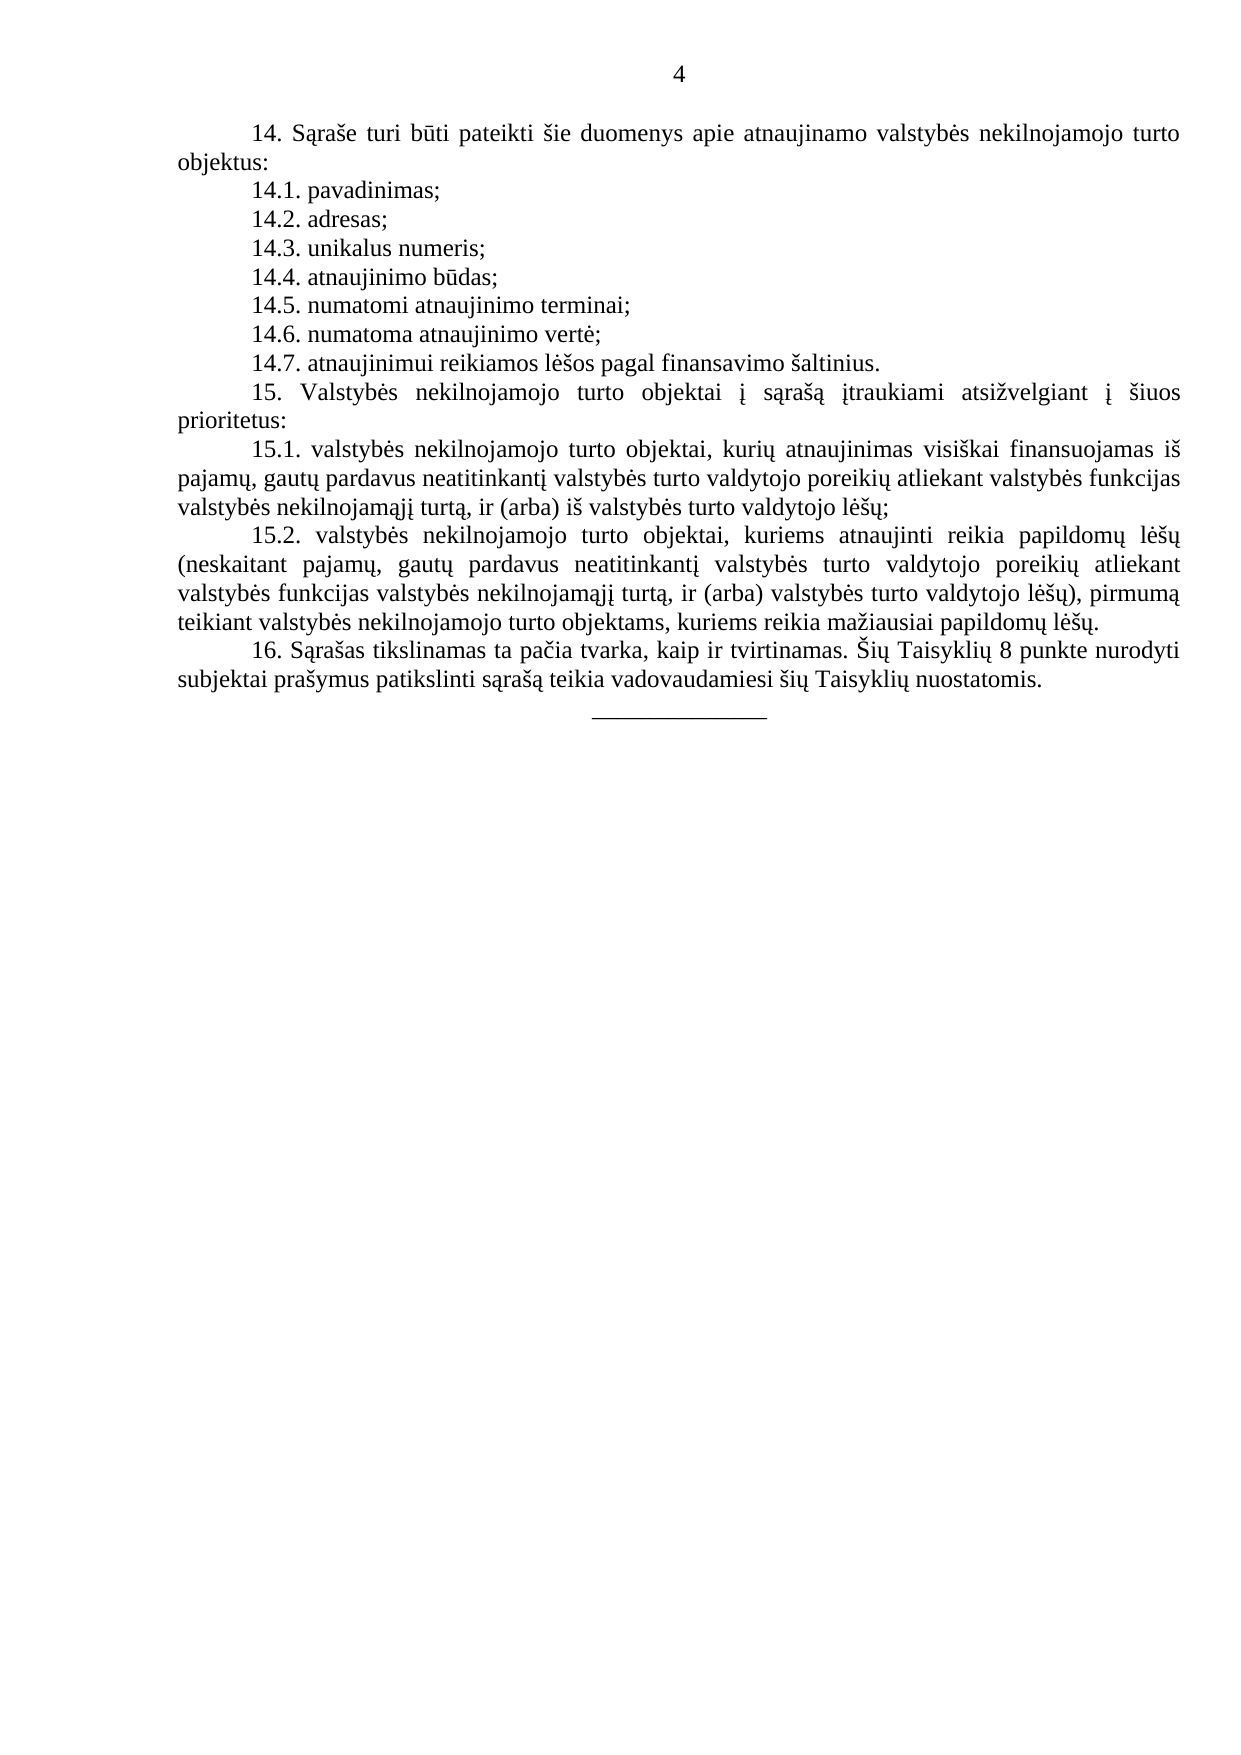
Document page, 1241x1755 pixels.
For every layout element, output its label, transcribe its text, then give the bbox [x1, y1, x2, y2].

text 16. Sąrašas tikslinamas ta pačia tvarka, kaip ir tvirtinamas. Šių Taisyklių 8 punkte nurodyti subjektai prašymus patikslinti sąrašą teikia vadovaudamiesi šių Taisyklių nuostatomis. [177, 636, 1181, 693]
text 15.2. valstybės nekilnojamojo turto objektai, kuriems atnaujinti reikia papildomų lėšų (neskaitant pajamų, gautų pardavus neatitinkantį valstybės turto valdytojo poreikių atliekant valstybės funkcijas valstybės nekilnojamąjį turtą, ir (arba) valstybės turto valdytojo lėšų), pirmumą teikiant valstybės nekilnojamojo turto objektams, kuriems reikia mažiausiai papildomų lėšų. [177, 521, 1181, 636]
text 15. Valstybės nekilnojamojo turto objektai į sąrašą įtraukiami atsižvelgiant į šiuos prioritetus: [177, 377, 1181, 434]
text 15.1. valstybės nekilnojamojo turto objektai, kurių atnaujinimas visiškai finansuojamas iš pajamų, gautų pardavus neatitinkantį valstybės turto valdytojo poreikių atliekant valstybės funkcijas valstybės nekilnojamąjį turtą, ir (arba) iš valstybės turto valdytojo lėšų; [177, 434, 1181, 521]
text 14. Sąraše turi būti pateikti šie duomenys apie atnaujinamo valstybės nekilnojamojo turto objektus: [177, 118, 1181, 176]
text 14.1. pavadinimas; [177, 176, 1181, 204]
text 14.3. unikalus numeris; [177, 233, 1181, 262]
text ______________ [177, 693, 1181, 722]
text 14.2. adresas; [177, 204, 1181, 233]
text 14.6. numatoma atnaujinimo vertė; [177, 319, 1181, 348]
text 14.7. atnaujinimui reikiamos lėšos pagal finansavimo šaltinius. [177, 348, 1181, 377]
text 14.5. numatomi atnaujinimo terminai; [177, 291, 1181, 319]
text 14.4. atnaujinimo būdas; [177, 262, 1181, 291]
